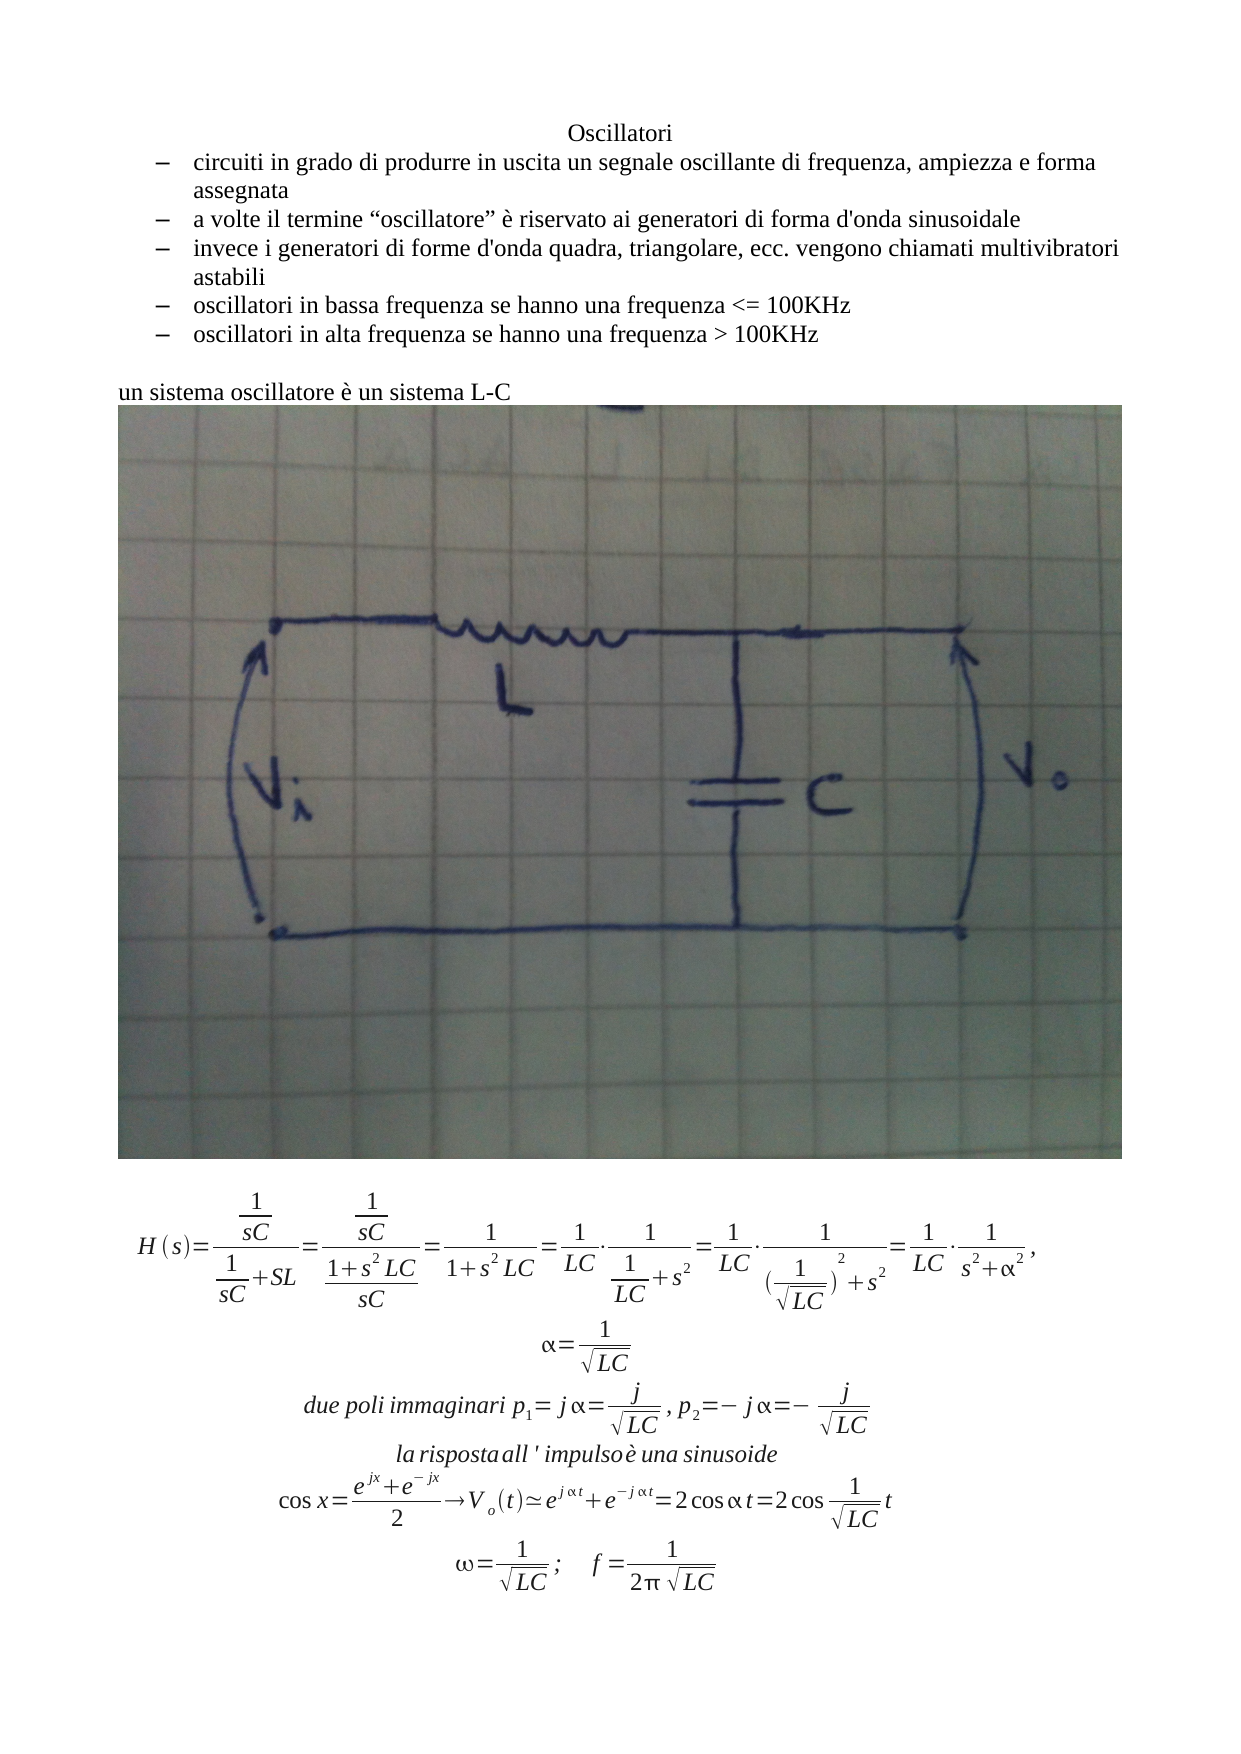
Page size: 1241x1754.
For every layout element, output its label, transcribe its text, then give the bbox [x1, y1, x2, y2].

list invece i generatori di forme d'onda quadra, triangolare, ecc. vengono chiamati multivibratori astabili [156, 233, 1122, 291]
list a volte il termine “oscillatore” è riservato ai generatori di forma d'onda sinusoidale [156, 204, 1122, 233]
list oscillatori in alta frequenza se hanno una frequenza > 100KHz [156, 319, 1122, 348]
picture [118, 405, 1122, 1159]
list oscillatori in bassa frequenza se hanno una frequenza <= 100KHz [156, 291, 1122, 319]
text Oscillatori [118, 118, 1122, 147]
text un sistema oscillatore è un sistema L-C [118, 377, 1122, 405]
list circuiti in grado di produrre in uscita un segnale oscillante di frequenza, ampiezza e forma assegnata [156, 147, 1122, 204]
